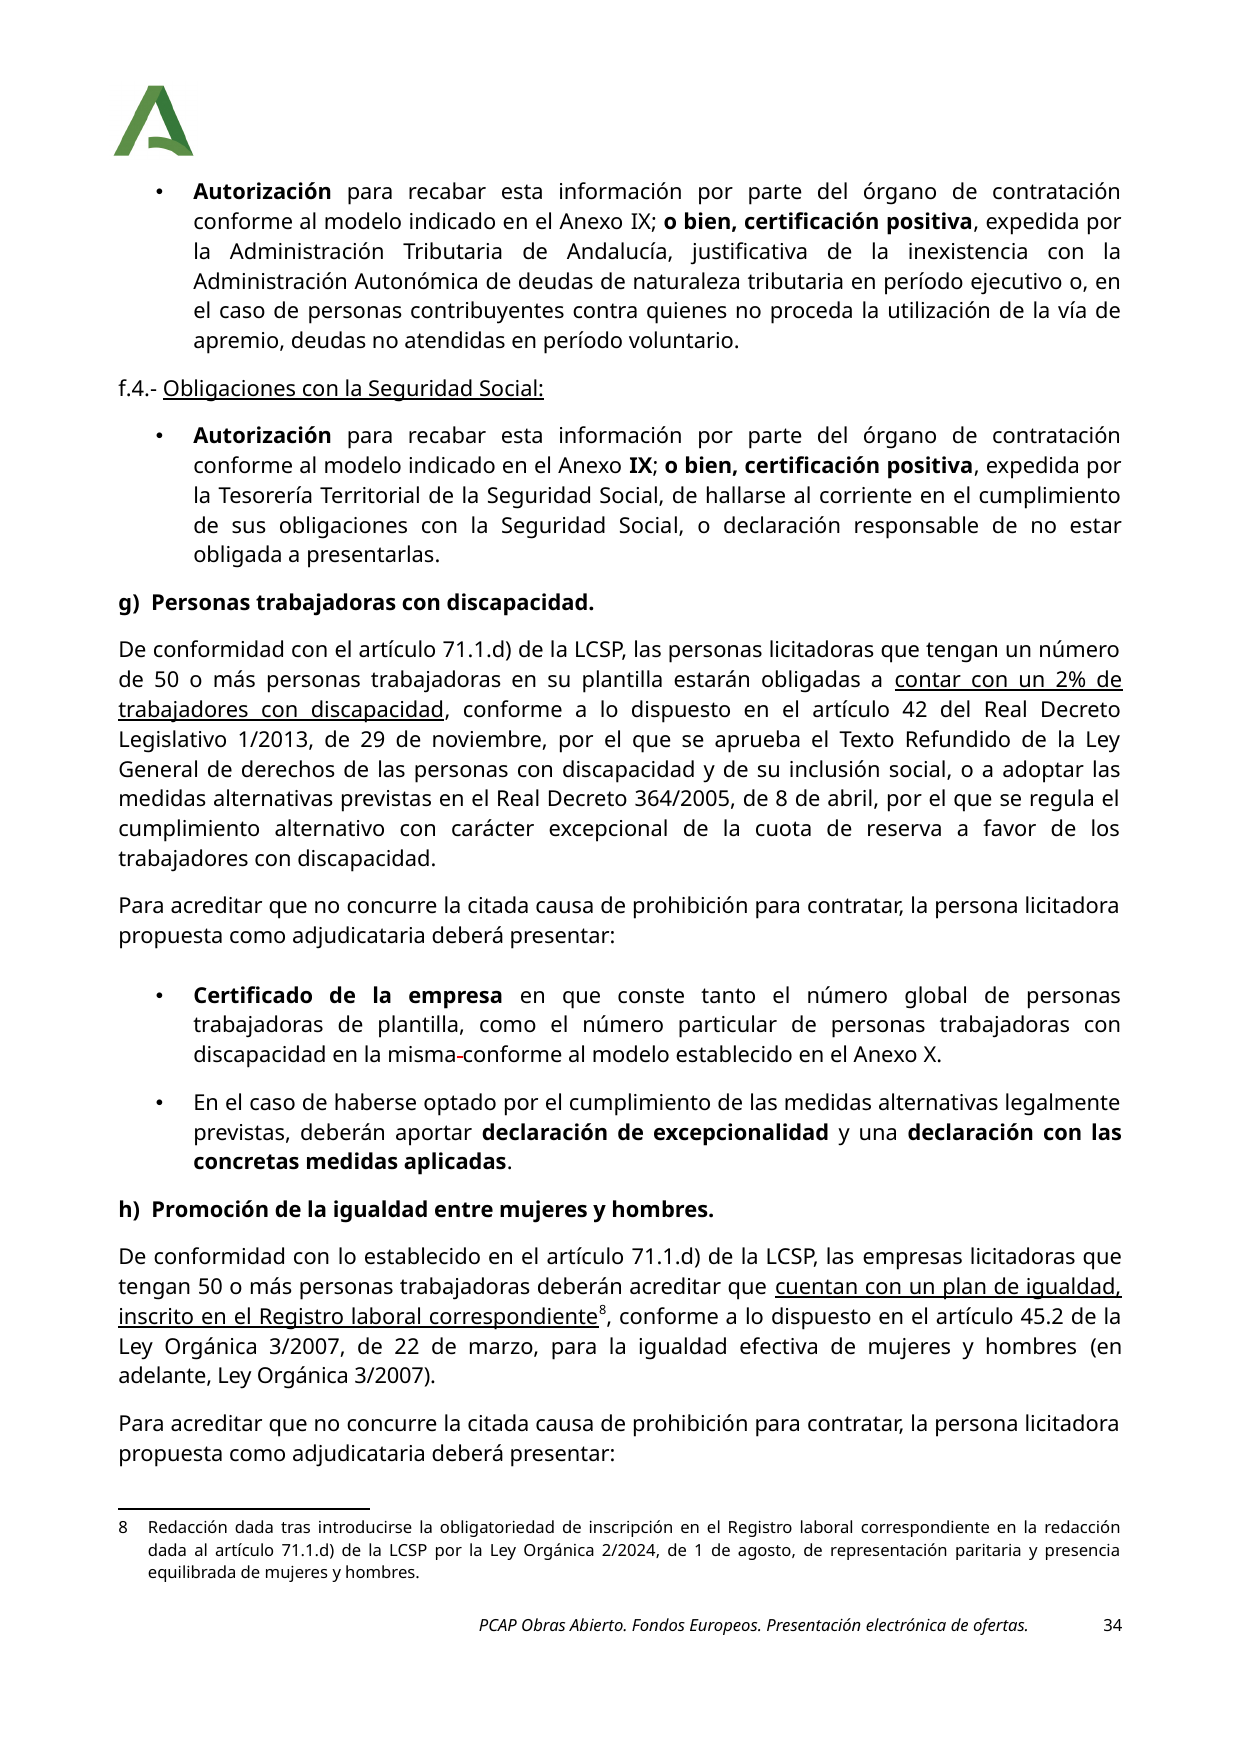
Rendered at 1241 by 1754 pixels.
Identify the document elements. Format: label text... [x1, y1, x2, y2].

list En el caso de haberse optado por el cumplimiento de las medidas alternativas legalmente previstas, deberán aportar declaración de excepcionalidad y una declaración con las concretas medidas aplicadas. [156, 1087, 1122, 1176]
text De conformidad con lo establecido en el artículo 71.1.d) de la LCSP, las empresas licitadoras que tengan 50 o más personas trabajadoras deberán acreditar que cuentan con un plan de igualdad, inscrito en el Registro laboral correspondiente, conforme a lo dispuesto en el artículo 45.2 de la Ley Orgánica 3/2007, de 22 de marzo, para la igualdad efectiva de mujeres y hombres (en adelante, Ley Orgánica 3/2007). [118, 1241, 1122, 1390]
list Autorización para recabar esta información por parte del órgano de contratación conforme al modelo indicado en el Anexo IX; o bien, certificación positiva, expedida por la Tesorería Territorial de la Seguridad Social, de hallarse al corriente en el cumplimiento de sus obligaciones con la Seguridad Social, o declaración responsable de no estar obligada a presentarlas. [156, 420, 1122, 569]
list Certificado de la empresa en que conste tanto el número global de personas trabajadoras de plantilla, como el número particular de personas trabajadoras con discapacidad en la misma conforme al modelo establecido en el Anexo X. [156, 979, 1122, 1069]
text Para acreditar que no concurre la citada causa de prohibición para contratar, la persona licitadora propuesta como adjudicataria deberá presentar: [118, 1408, 1122, 1467]
text Redacción dada tras introducirse la obligatoriedad de inscripción en el Registro laboral correspondiente en la redacción dada al artículo 71.1.d) de la LCSP por la Ley Orgánica 2/2024, de 1 de agosto, de representación paritaria y presencia equilibrada de mujeres y hombres. [118, 1516, 1122, 1584]
text g) Personas trabajadoras con discapacidad. [118, 587, 1122, 617]
picture [109, 81, 198, 160]
text h) Promoción de la igualdad entre mujeres y hombres. [118, 1194, 1122, 1223]
list Autorización para recabar esta información por parte del órgano de contratación conforme al modelo indicado en el Anexo IX; o bien, certificación positiva, expedida por la Administración Tributaria de Andalucía, justificativa de la inexistencia con la Administración Autonómica de deudas de naturaleza tributaria en período ejecutivo o, en el caso de personas contribuyentes contra quienes no proceda la utilización de la vía de apremio, deudas no atendidas en período voluntario. [156, 176, 1122, 355]
text De conformidad con el artículo 71.1.d) de la LCSP, las personas licitadoras que tengan un número de 50 o más personas trabajadoras en su plantilla estarán obligadas a contar con un 2% de trabajadores con discapacidad, conforme a lo dispuesto en el artículo 42 del Real Decreto Legislativo 1/2013, de 29 de noviembre, por el que se aprueba el Texto Refundido de la Ley General de derechos de las personas con discapacidad y de su inclusión social, o a adoptar las medidas alternativas previstas en el Real Decreto 364/2005, de 8 de abril, por el que se regula el cumplimiento alternativo con carácter excepcional de la cuota de reserva a favor de los trabajadores con discapacidad. [118, 634, 1122, 873]
text f.4.- Obligaciones con la Seguridad Social: [118, 373, 1122, 403]
list Para acreditar que no concurre la citada causa de prohibición para contratar, la persona licitadora propuesta como adjudicataria deberá presentar: [83, 891, 1122, 950]
